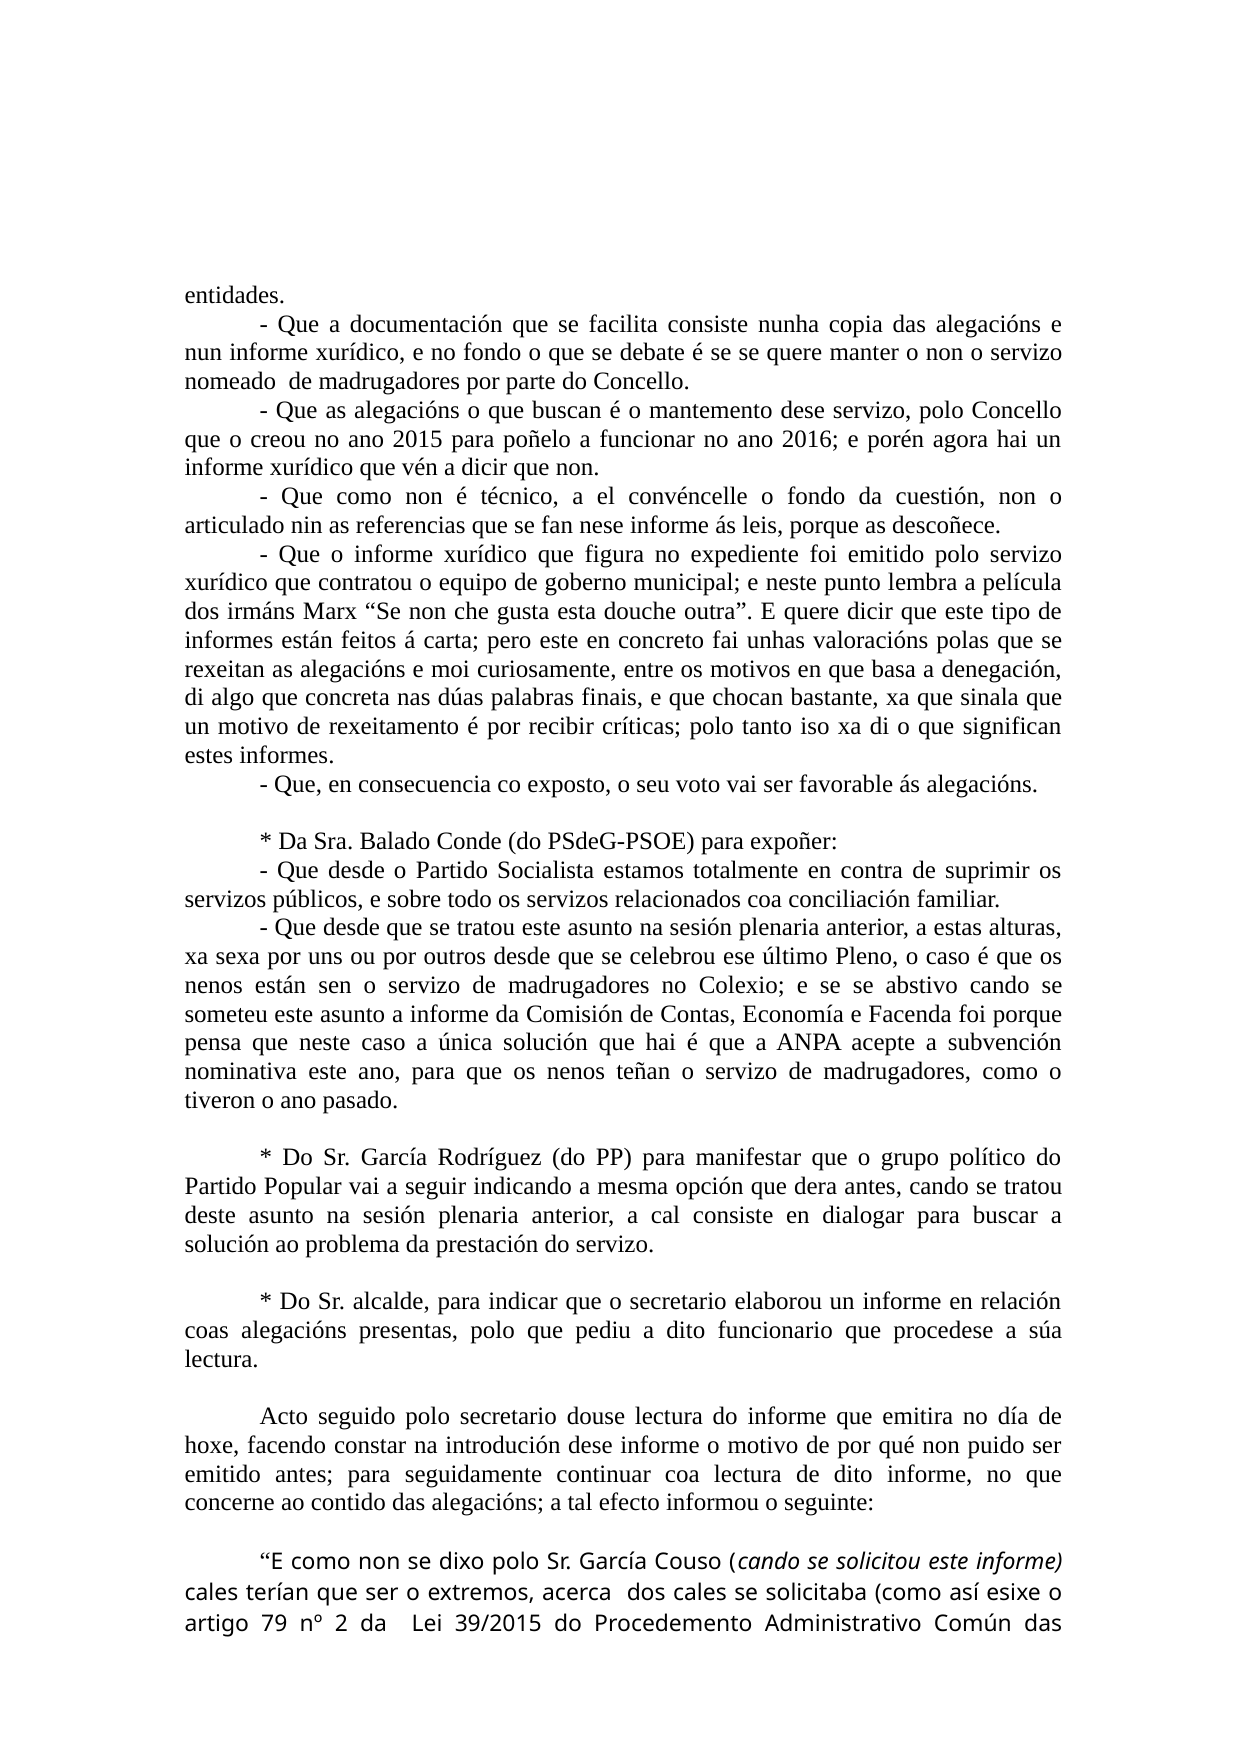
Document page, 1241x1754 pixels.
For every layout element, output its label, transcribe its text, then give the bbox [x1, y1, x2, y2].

text - Que, en consecuencia co exposto, o seu voto vai ser favorable ás alegacións. [184, 769, 1063, 797]
text - Que como non é técnico, a el convéncelle o fondo da cuestión, non o articulado nin as referencias que se fan nese informe ás leis, porque as descoñece. [184, 481, 1063, 539]
text - Que as alegacións o que buscan é o mantemento dese servizo, polo Concello que o creou no ano 2015 para poñelo a funcionar no ano 2016; e porén agora hai un informe xurídico que vén a dicir que non. [184, 395, 1063, 481]
text - Que desde o Partido Socialista estamos totalmente en contra de suprimir os servizos públicos, e sobre todo os servizos relacionados coa conciliación familiar. [184, 855, 1063, 912]
text “E como non se dixo polo Sr. García Couso (cando se solicitou este informe) cales terían que ser o extremos, acerca dos cales se solicitaba (como así esixe o artigo 79 nº 2 da Lei 39/2015 do Procedemento Administrativo Común das [184, 1545, 1063, 1639]
text Acto seguido polo secretario douse lectura do informe que emitira no día de hoxe, facendo constar na introdución dese informe o motivo de por qué non puido ser emitido antes; para seguidamente continuar coa lectura de dito informe, no que concerne ao contido das alegacións; a tal efecto informou o seguinte: [184, 1401, 1063, 1516]
text - Que a documentación que se facilita consiste nunha copia das alegacións e nun informe xurídico, e no fondo o que se debate é se se quere manter o non o servizo nomeado de madrugadores por parte do Concello. [184, 309, 1063, 395]
text entidades. [184, 280, 1063, 309]
text * Do Sr. García Rodríguez (do PP) para manifestar que o grupo político do Partido Popular vai a seguir indicando a mesma opción que dera antes, cando se tratou deste asunto na sesión plenaria anterior, a cal consiste en dialogar para buscar a solución ao problema da prestación do servizo. [184, 1142, 1063, 1257]
text - Que desde que se tratou este asunto na sesión plenaria anterior, a estas alturas, xa sexa por uns ou por outros desde que se celebrou ese último Pleno, o caso é que os nenos están sen o servizo de madrugadores no Colexio; e se se abstivo cando se someteu este asunto a informe da Comisión de Contas, Economía e Facenda foi porque pensa que neste caso a única solución que hai é que a ANPA acepte a subvención nominativa este ano, para que os nenos teñan o servizo de madrugadores, como o tiveron o ano pasado. [184, 912, 1063, 1114]
text * Do Sr. alcalde, para indicar que o secretario elaborou un informe en relación coas alegacións presentas, polo que pediu a dito funcionario que procedese a súa lectura. [184, 1286, 1063, 1372]
text * Da Sra. Balado Conde (do PSdeG-PSOE) para expoñer: [184, 826, 1063, 855]
text - Que o informe xurídico que figura no expediente foi emitido polo servizo xurídico que contratou o equipo de goberno municipal; e neste punto lembra a película dos irmáns Marx “Se non che gusta esta douche outra”. E quere dicir que este tipo de informes están feitos á carta; pero este en concreto fai unhas valoracións polas que se rexeitan as alegacións e moi curiosamente, entre os motivos en que basa a denegación, di algo que concreta nas dúas palabras finais, e que chocan bastante, xa que sinala que un motivo de rexeitamento é por recibir críticas; polo tanto iso xa di o que significan estes informes. [184, 539, 1063, 769]
